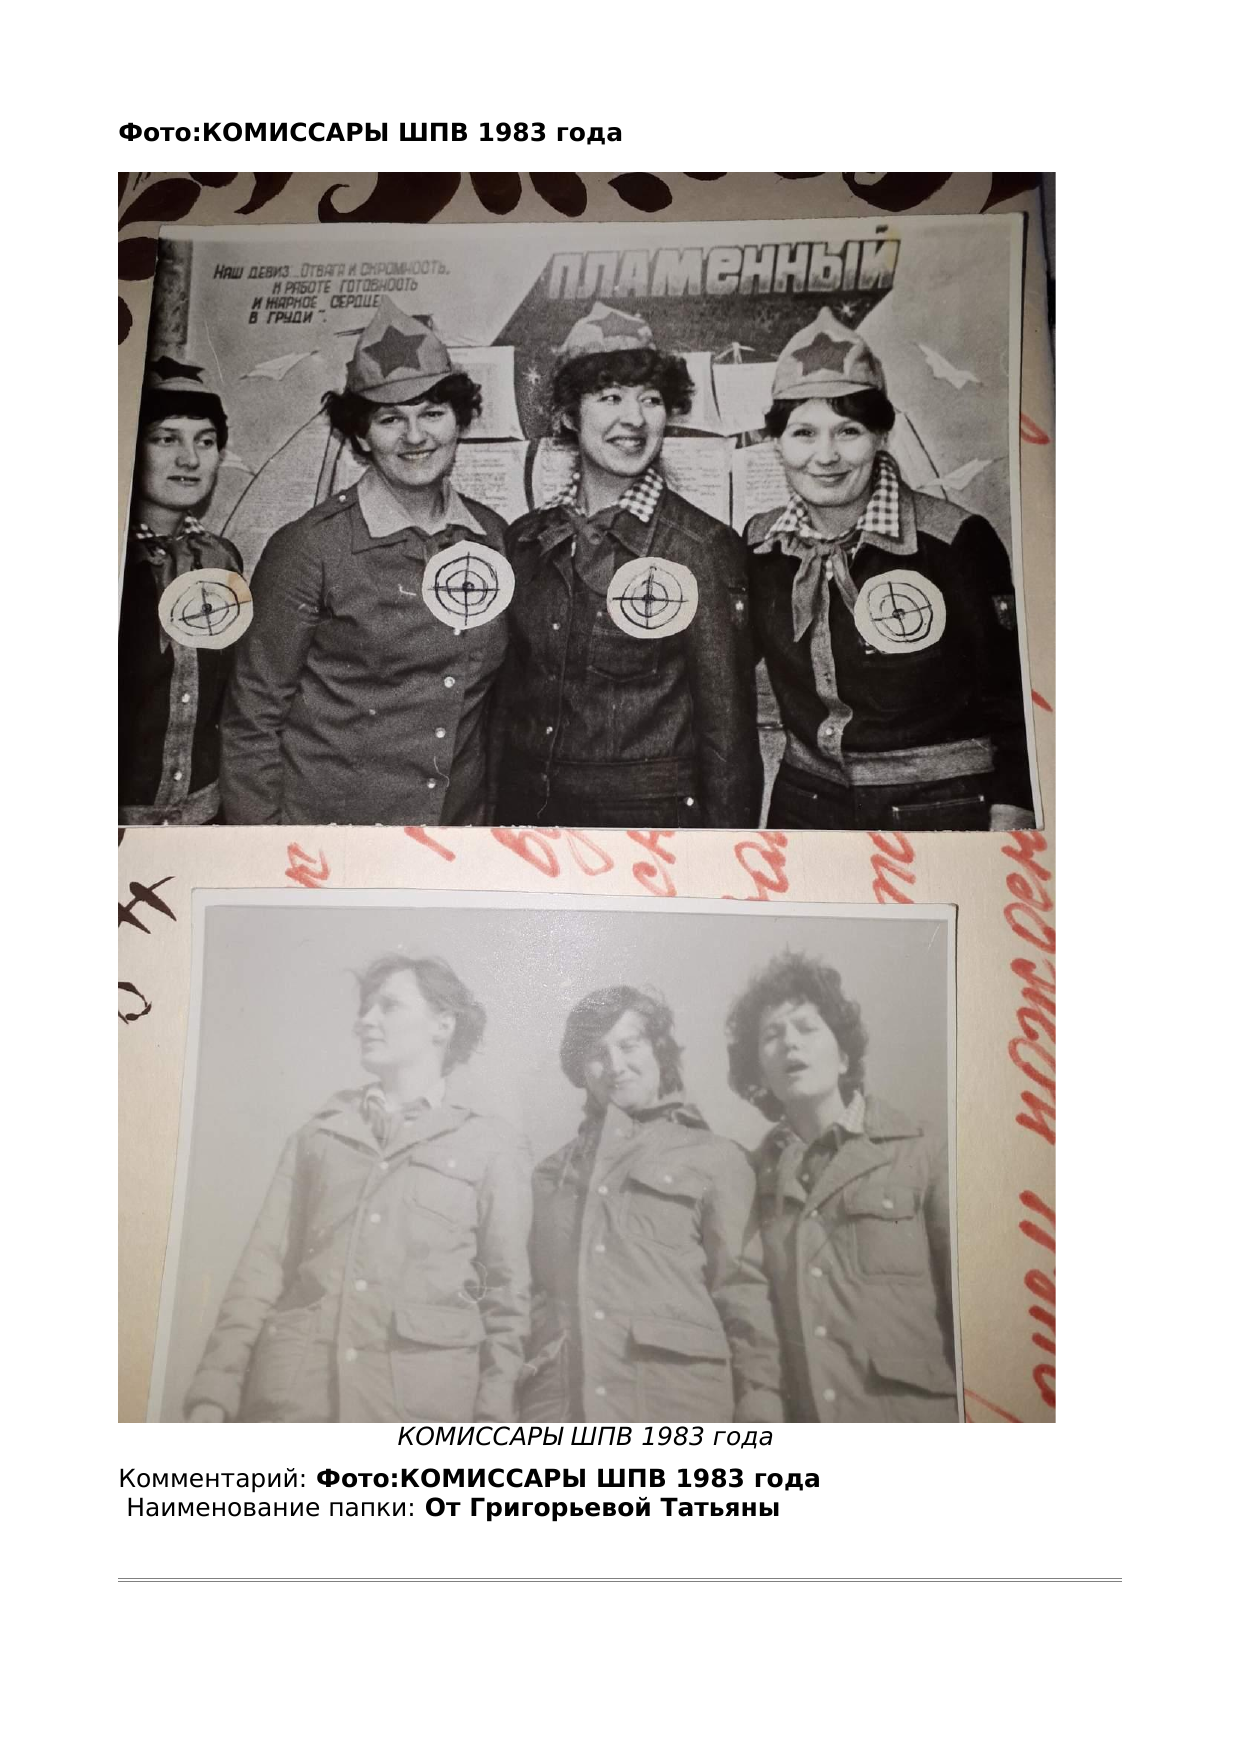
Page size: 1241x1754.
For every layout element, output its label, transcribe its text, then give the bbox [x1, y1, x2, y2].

subtitle Фото:КОМИССАРЫ ШПВ 1983 года [118, 118, 1122, 147]
text КОМИССАРЫ ШПВ 1983 года [118, 1423, 1056, 1451]
picture [118, 172, 1056, 1423]
text Комментарий: Фото:КОМИССАРЫ ШПВ 1983 года Наименование папки: От Григорьевой Татьяны [118, 1464, 1122, 1551]
